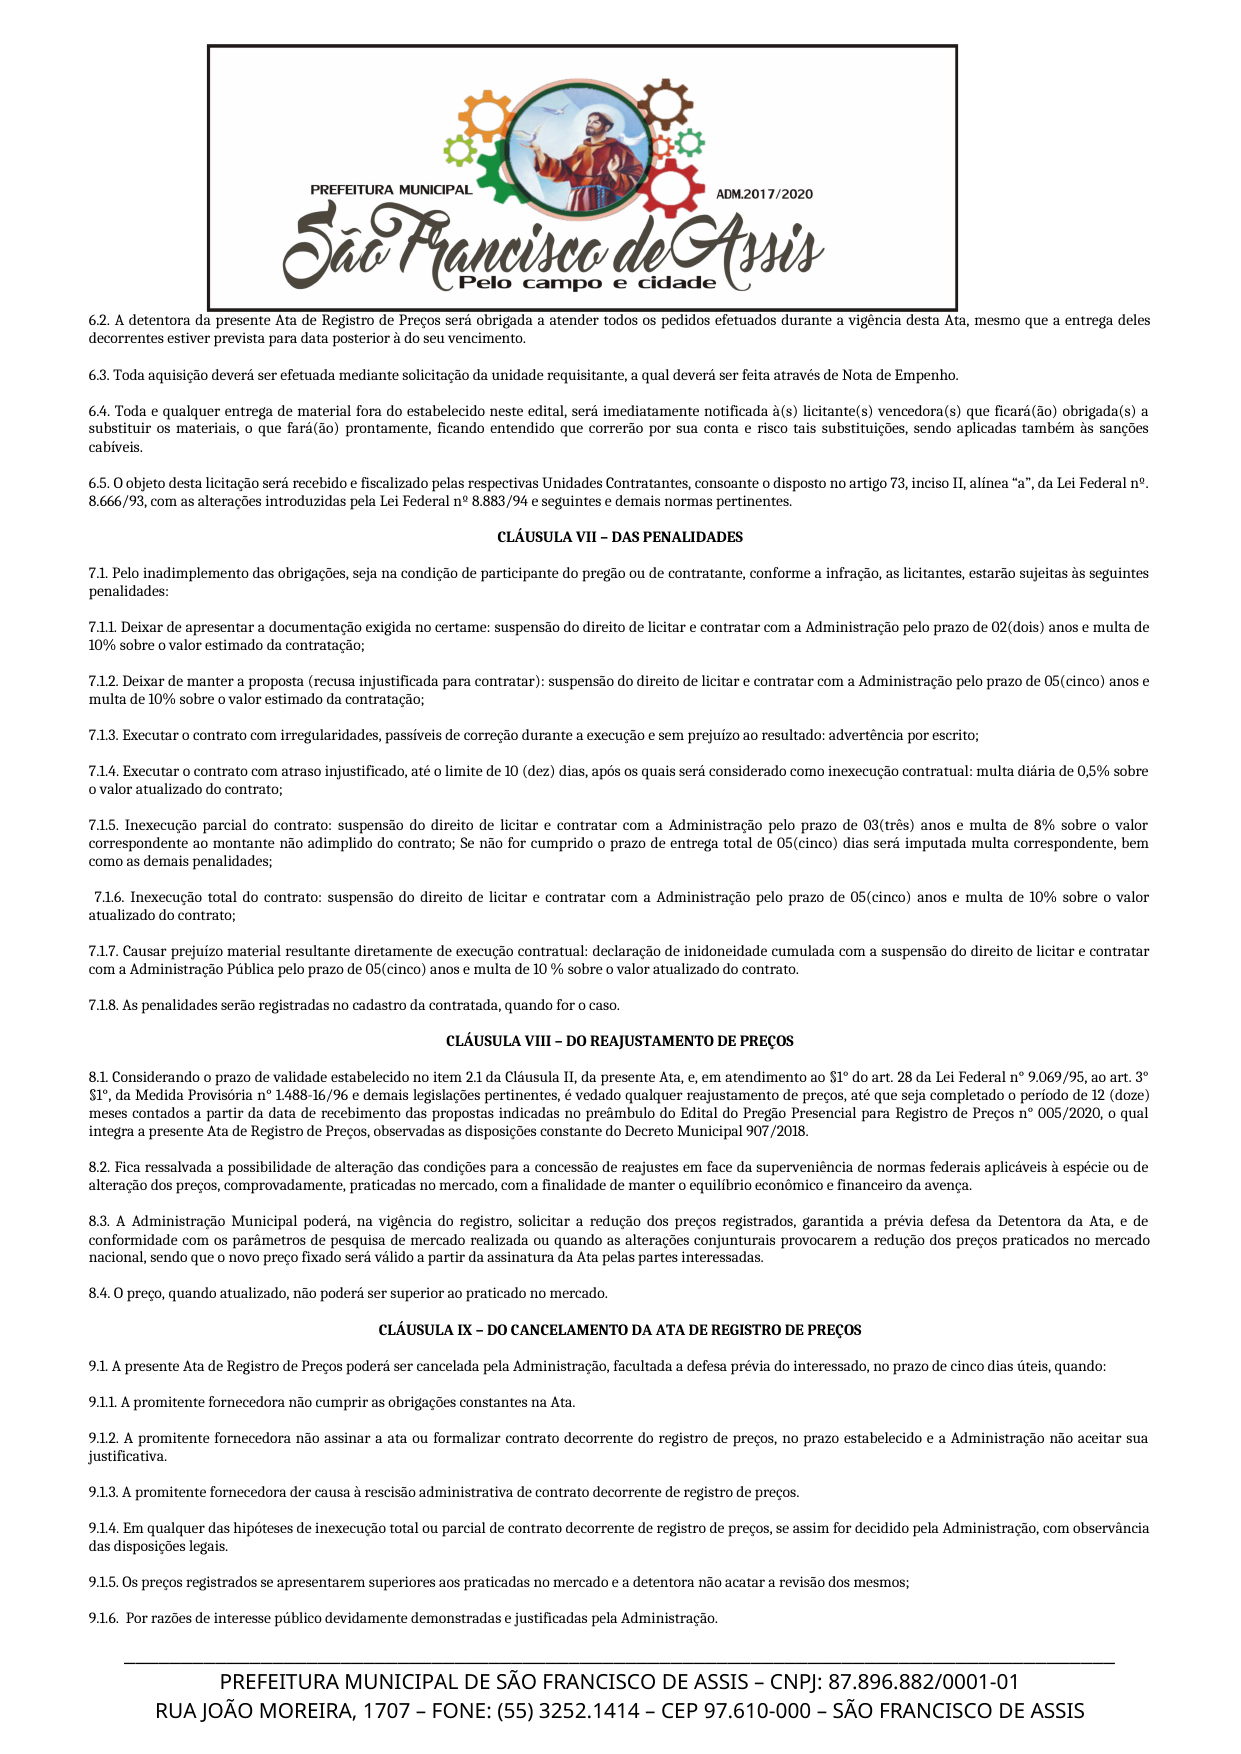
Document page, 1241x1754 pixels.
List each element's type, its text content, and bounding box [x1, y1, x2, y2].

text 9.1.6. Por razões de interesse público devidamente demonstradas e justificadas pela Administração. [89, 1609, 1152, 1627]
text 8.3. A Administração Municipal poderá, na vigência do registro, solicitar a redução dos preços registrados, garantida a prévia defesa da Detentora da Ata, e de conformidade com os parâmetros de pesquisa de mercado realizada ou quando as alterações conjunturais provocarem a redução dos preços praticados no mercado nacional, sendo que o novo preço fixado será válido a partir da assinatura da Ata pelas partes interessadas. [89, 1213, 1152, 1267]
text 7.1.3. Executar o contrato com irregularidades, passíveis de correção durante a execução e sem prejuízo ao resultado: advertência por escrito; [89, 726, 1152, 744]
text 7.1. Pelo inadimplemento das obrigações, seja na condição de participante do pregão ou de contratante, conforme a infração, as licitantes, estarão sujeitas às seguintes penalidades: [89, 564, 1152, 600]
text 7.1.8. As penalidades serão registradas no cadastro da contratada, quando for o caso. [89, 997, 1152, 1014]
text 7.1.5. Inexecução parcial do contrato: suspensão do direito de licitar e contratar com a Administração pelo prazo de 03(três) anos e multa de 8% sobre o valor correspondente ao montante não adimplido do contrato; Se não for cumprido o prazo de entrega total de 05(cinco) dias será imputada multa correspondente, bem como as demais penalidades; [89, 816, 1152, 870]
text 8.2. Fica ressalvada a possibilidade de alteração das condições para a concessão de reajustes em face da superveniência de normas federais aplicáveis à espécie ou de alteração dos preços, comprovadamente, praticadas no mercado, com a finalidade de manter o equilíbrio econômico e financeiro da avença. [89, 1159, 1152, 1195]
text 6.4. Toda e qualquer entrega de material fora do estabelecido neste edital, será imediatamente notificada à(s) licitante(s) vencedora(s) que ficará(ão) obrigada(s) a substituir os materiais, o que fará(ão) prontamente, ficando entendido que correrão por sua conta e risco tais substituições, sendo aplicadas também às sanções cabíveis. [89, 402, 1152, 456]
text CLÁUSULA VII – DAS PENALIDADES [89, 528, 1152, 546]
text 9.1.5. Os preços registrados se apresentarem superiores aos praticadas no mercado e a detentora não acatar a revisão dos mesmos; [89, 1573, 1152, 1591]
text 7.1.1. Deixar de apresentar a documentação exigida no certame: suspensão do direito de licitar e contratar com a Administração pelo prazo de 02(dois) anos e multa de 10% sobre o valor estimado da contratação; [89, 618, 1152, 654]
text CLÁUSULA IX – DO CANCELAMENTO DA ATA DE REGISTRO DE PREÇOS [89, 1321, 1152, 1339]
text 7.1.6. Inexecução total do contrato: suspensão do direito de licitar e contratar com a Administração pelo prazo de 05(cinco) anos e multa de 10% sobre o valor atualizado do contrato; [89, 888, 1152, 924]
text 6.2. A detentora da presente Ata de Registro de Preços será obrigada a atender todos os pedidos efetuados durante a vigência desta Ata, mesmo que a entrega deles decorrentes estiver prevista para data posterior à do seu vencimento. [89, 312, 1152, 348]
text 8.1. Considerando o prazo de validade estabelecido no item 2.1 da Cláusula II, da presente Ata, e, em atendimento ao §1° do art. 28 da Lei Federal n° 9.069/95, ao art. 3° §1°, da Medida Provisória n° 1.488-16/96 e demais legislações pertinentes, é vedado qualquer reajustamento de preços, até que seja completado o período de 12 (doze) meses contados a partir da data de recebimento das propostas indicadas no preâmbulo do Edital do Pregão Presencial para Registro de Preços n° 005/2020, o qual integra a presente Ata de Registro de Preços, observadas as disposições constante do Decreto Municipal 907/2018. [89, 1069, 1152, 1141]
text 7.1.2. Deixar de manter a proposta (recusa injustificada para contratar): suspensão do direito de licitar e contratar com a Administração pelo prazo de 05(cinco) anos e multa de 10% sobre o valor estimado da contratação; [89, 672, 1152, 708]
text 9.1.3. A promitente fornecedora der causa à rescisão administrativa de contrato decorrente de registro de preços. [89, 1483, 1152, 1501]
text 6.5. O objeto desta licitação será recebido e fiscalizado pelas respectivas Unidades Contratantes, consoante o disposto no artigo 73, inciso II, alínea “a”, da Lei Federal nº. 8.666/93, com as alterações introduzidas pela Lei Federal nº 8.883/94 e seguintes e demais normas pertinentes. [89, 474, 1152, 510]
text 7.1.4. Executar o contrato com atraso injustificado, até o limite de 10 (dez) dias, após os quais será considerado como inexecução contratual: multa diária de 0,5% sobre o valor atualizado do contrato; [89, 762, 1152, 798]
text 6.3. Toda aquisição deverá ser efetuada mediante solicitação da unidade requisitante, a qual deverá ser feita através de Nota de Empenho. [89, 366, 1152, 384]
text 9.1.4. Em qualquer das hipóteses de inexecução total ou parcial de contrato decorrente de registro de preços, se assim for decidido pela Administração, com observância das disposições legais. [89, 1519, 1152, 1555]
text 7.1.7. Causar prejuízo material resultante diretamente de execução contratual: declaração de inidoneidade cumulada com a suspensão do direito de licitar e contratar com a Administração Pública pelo prazo de 05(cinco) anos e multa de 10 % sobre o valor atualizado do contrato. [89, 942, 1152, 978]
text 9.1.1. A promitente fornecedora não cumprir as obrigações constantes na Ata. [89, 1393, 1152, 1411]
text CLÁUSULA VIII – DO REAJUSTAMENTO DE PREÇOS [89, 1033, 1152, 1051]
text 9.1. A presente Ata de Registro de Preços poderá ser cancelada pela Administração, facultada a defesa prévia do interessado, no prazo de cinco dias úteis, quando: [89, 1357, 1152, 1375]
text 9.1.2. A promitente fornecedora não assinar a ata ou formalizar contrato decorrente do registro de preços, no prazo estabelecido e a Administração não aceitar sua justificativa. [89, 1429, 1152, 1465]
text 8.4. O preço, quando atualizado, não poderá ser superior ao praticado no mercado. [89, 1285, 1152, 1303]
